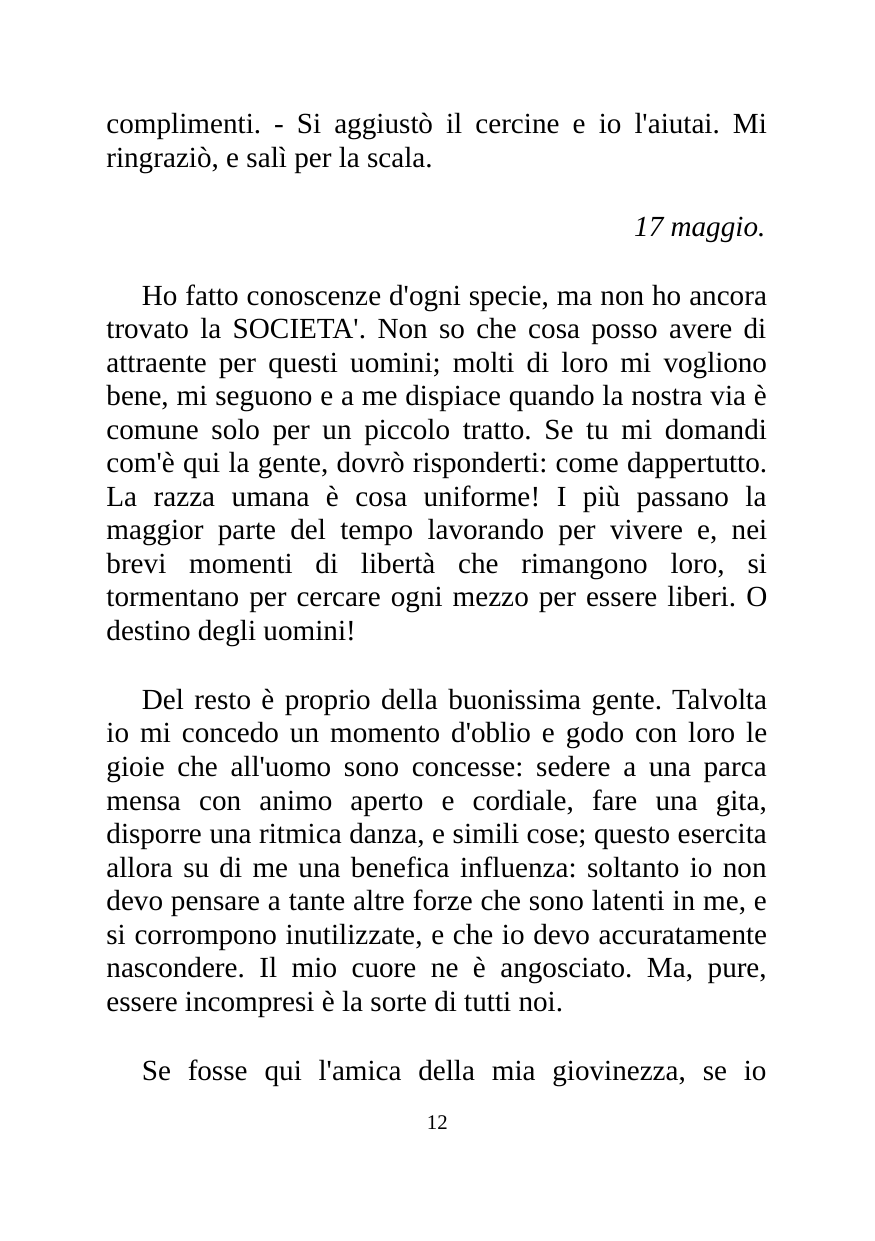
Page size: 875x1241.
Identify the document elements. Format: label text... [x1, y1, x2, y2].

text Ho fatto conoscenze d'ogni specie, ma non ho ancora trovato la SOCIETA'. Non so che cosa posso avere di attraente per questi uomini; molti di loro mi vogliono bene, mi seguono e a me dispiace quando la nostra via è comune solo per un piccolo tratto. Se tu mi domandi com'è qui la gente, dovrò risponderti: come dappertutto. La razza umana è cosa uniforme! I più passano la maggior parte del tempo lavorando per vivere e, nei brevi momenti di libertà che rimangono loro, si tormentano per cercare ogni mezzo per essere liberi. O destino degli uomini! [106, 278, 768, 647]
text 17 maggio. [106, 209, 768, 242]
text Del resto è proprio della buonissima gente. Talvolta io mi concedo un momento d'oblio e godo con loro le gioie che all'uomo sono concesse: sedere a una parca mensa con animo aperto e cordiale, fare una gita, disporre una ritmica danza, e simili cose; questo esercita allora su di me una benefica influenza: soltanto io non devo pensare a tante altre forze che sono latenti in me, e si corrompono inutilizzate, e che io devo accuratamente nascondere. Il mio cuore ne è angosciato. Ma, pure, essere incompresi è la sorte di tutti noi. [106, 682, 768, 1017]
text complimenti. - Si aggiustò il cercine e io l'aiutai. Mi ringraziò, e salì per la scala. [106, 106, 768, 173]
text Se fosse qui l'amica della mia giovinezza, se io [106, 1053, 768, 1086]
